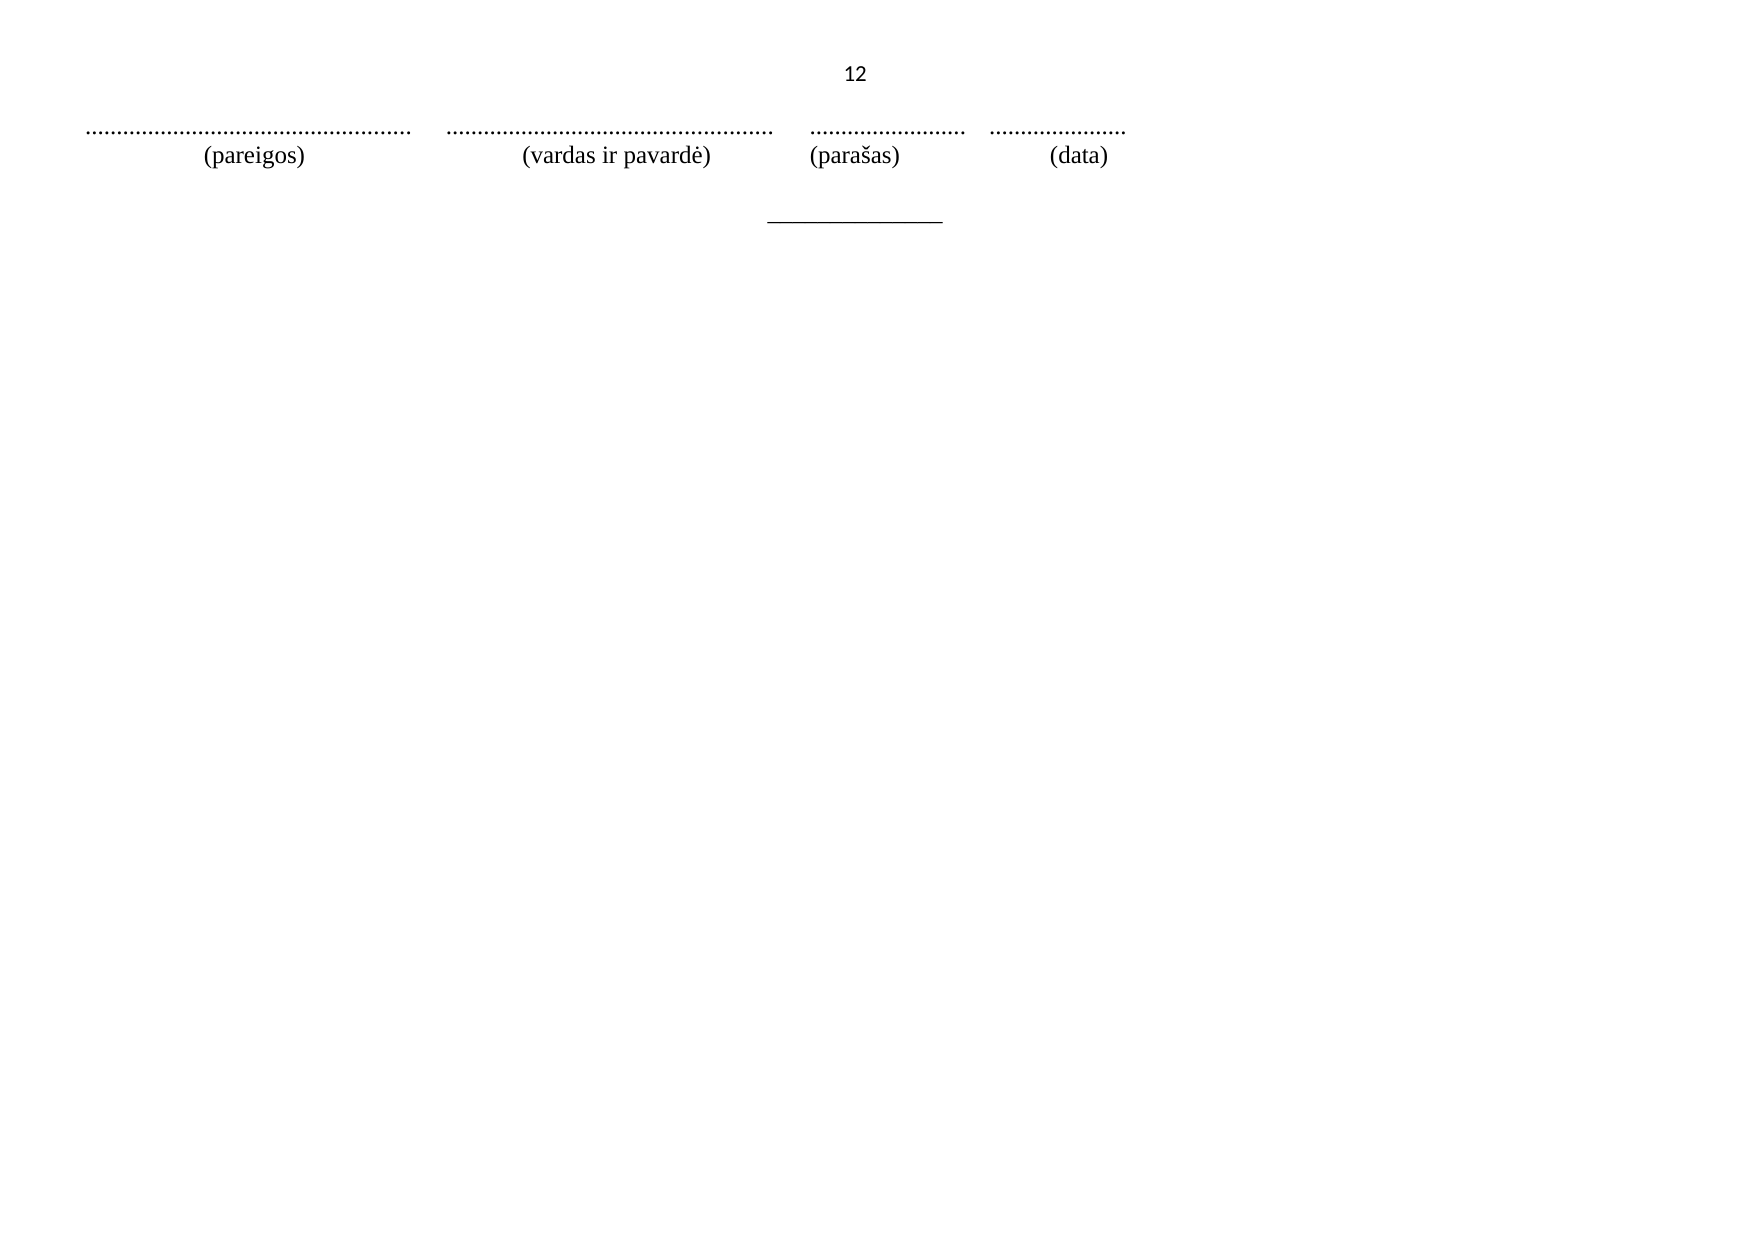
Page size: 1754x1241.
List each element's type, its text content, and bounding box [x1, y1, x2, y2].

table_header [435, 111, 798, 140]
table_cell (vardas ir pavardė) [435, 140, 798, 169]
text ______________ [74, 197, 1636, 226]
table_cell (pareigos) [74, 140, 434, 169]
table_header [74, 111, 434, 140]
table_cell (parašas) (data) [798, 140, 1650, 169]
table_header [798, 111, 1650, 140]
